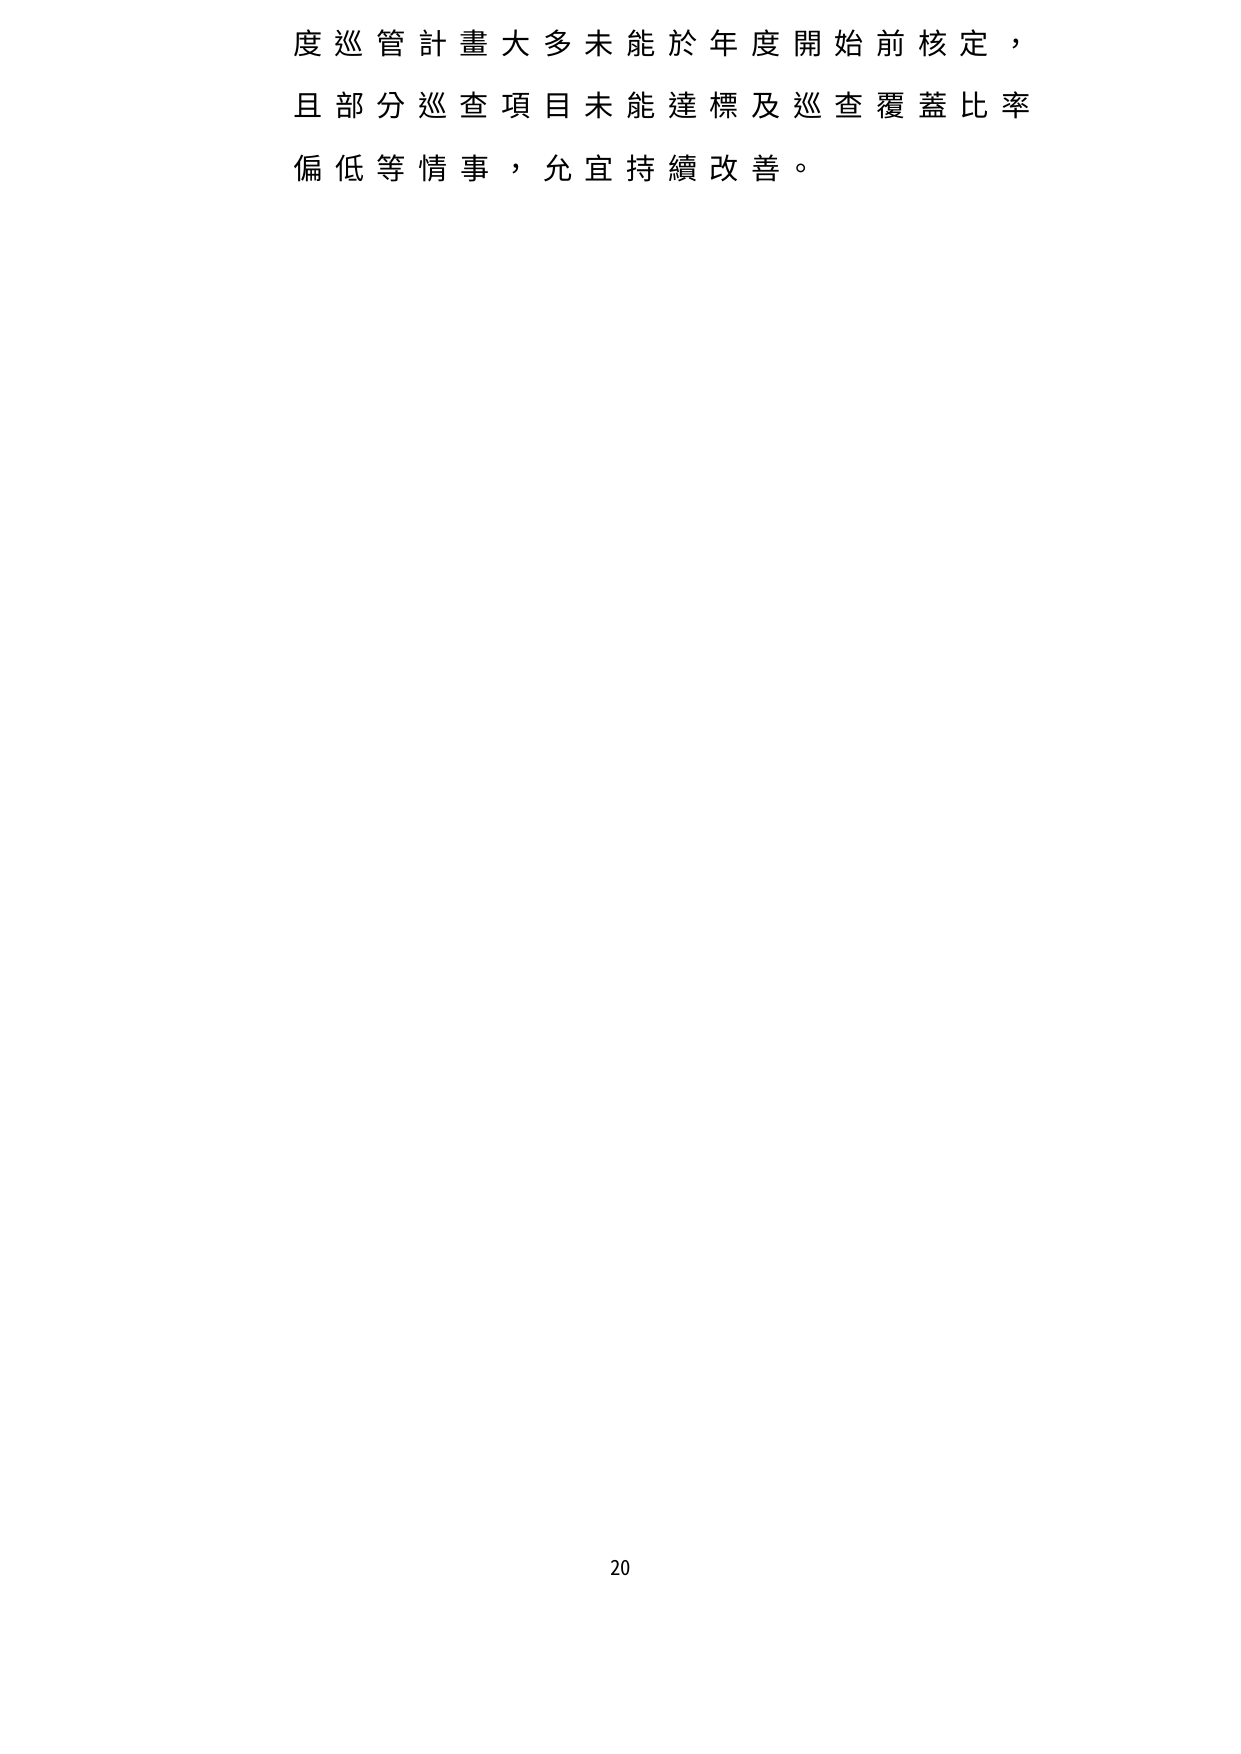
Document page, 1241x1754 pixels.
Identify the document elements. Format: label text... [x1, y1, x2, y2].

text 綜上，國產署96年起責成各分署訂定國有非公用不動產巡查管理計畫，並自108年起要求各分署應填載「國有非公用不動產巡查紀錄表」，惟查近2年度巡查成效，整體巡查達成率雖高達271.16%及219.34%，然存有除南區分署外，北區及中區分署年度巡管計畫大多未能於年度開始前核定，且部分巡查項目未能達標及巡查覆蓋比率偏低等情事，允宜持續改善。 [262, 0, 1037, 187]
